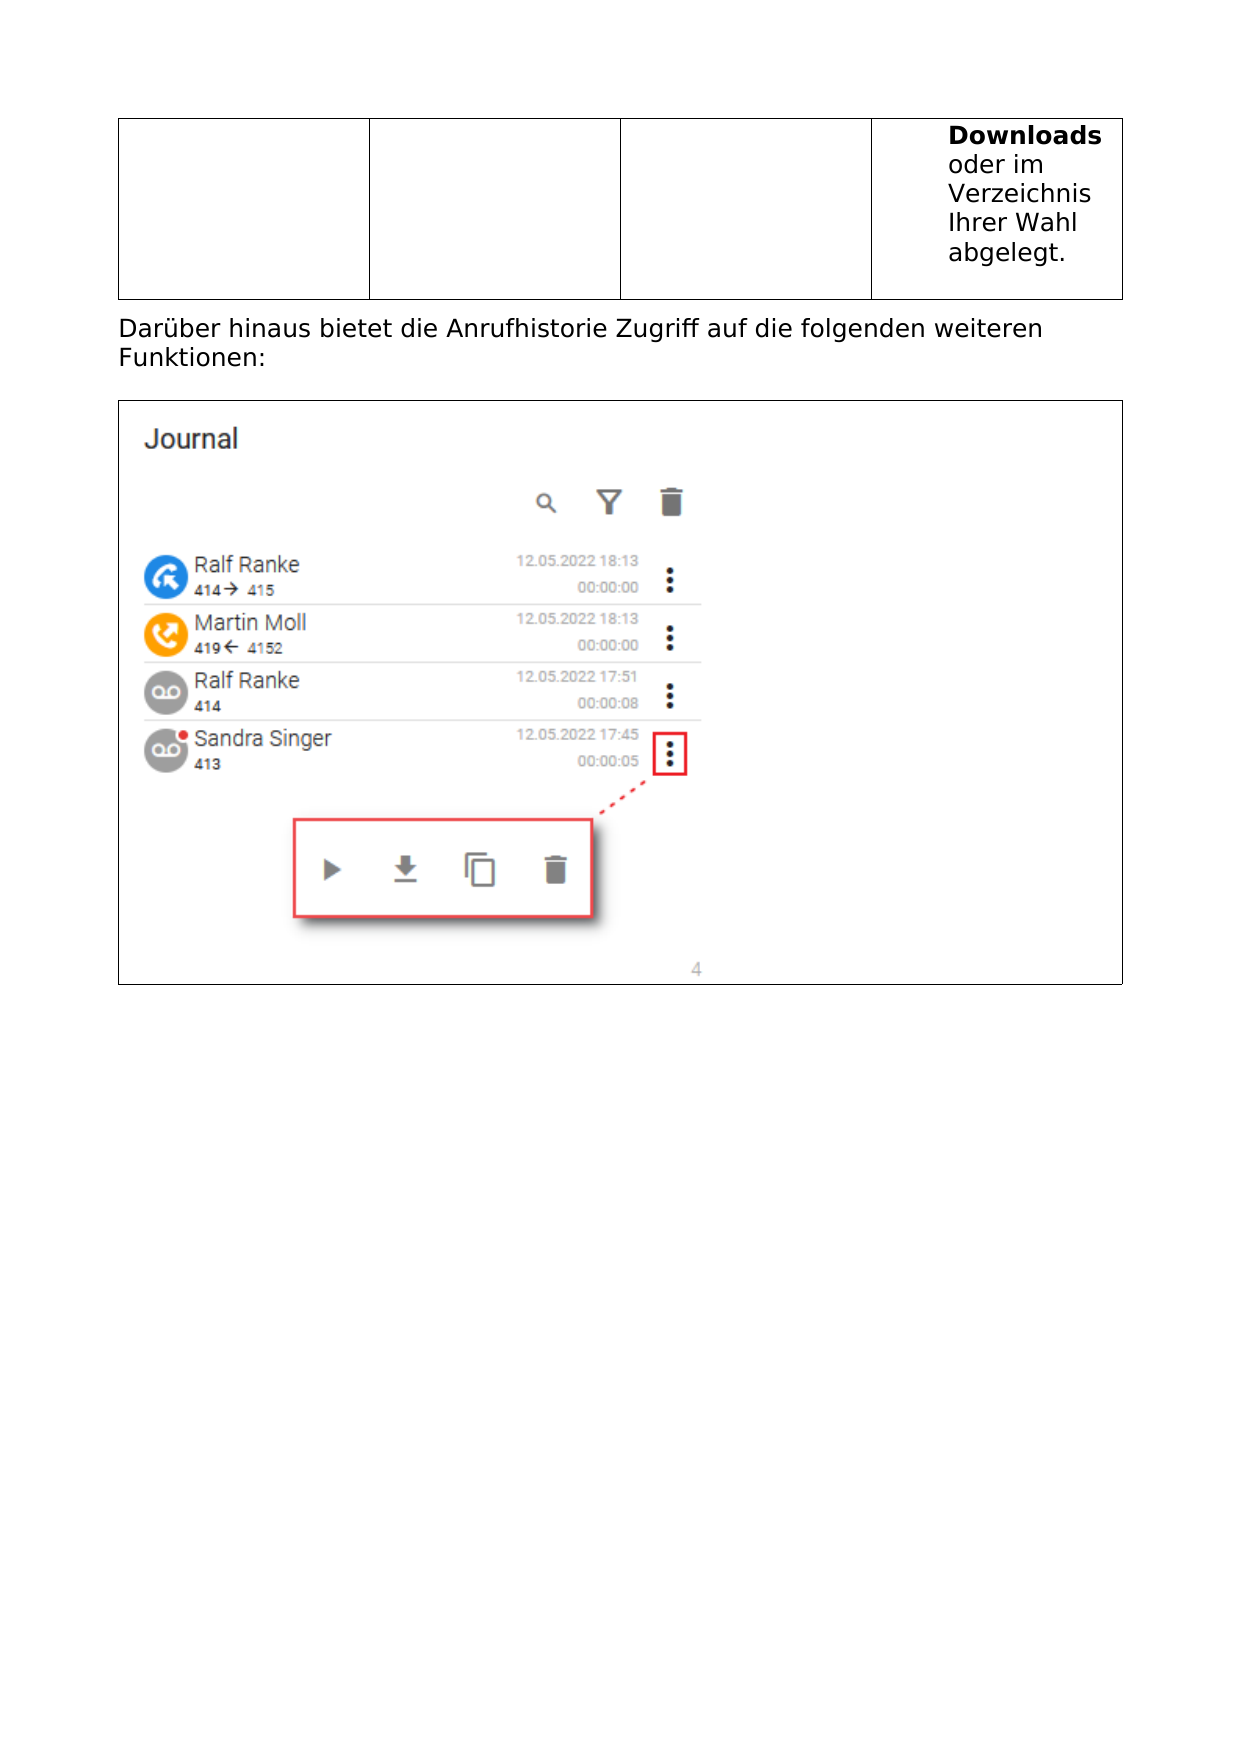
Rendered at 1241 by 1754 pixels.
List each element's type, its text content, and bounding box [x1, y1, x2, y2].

text Darüber hinaus bietet die Anrufhistorie Zugriff auf die folgenden weiteren Funktionen: [118, 314, 1122, 373]
picture [121, 402, 725, 981]
table_header [119, 401, 1122, 984]
table_header [621, 119, 871, 299]
table_header [370, 119, 620, 299]
table_header [119, 119, 369, 299]
table_header Downloads oder im Verzeichnis Ihrer Wahl abgelegt. [872, 119, 1122, 299]
